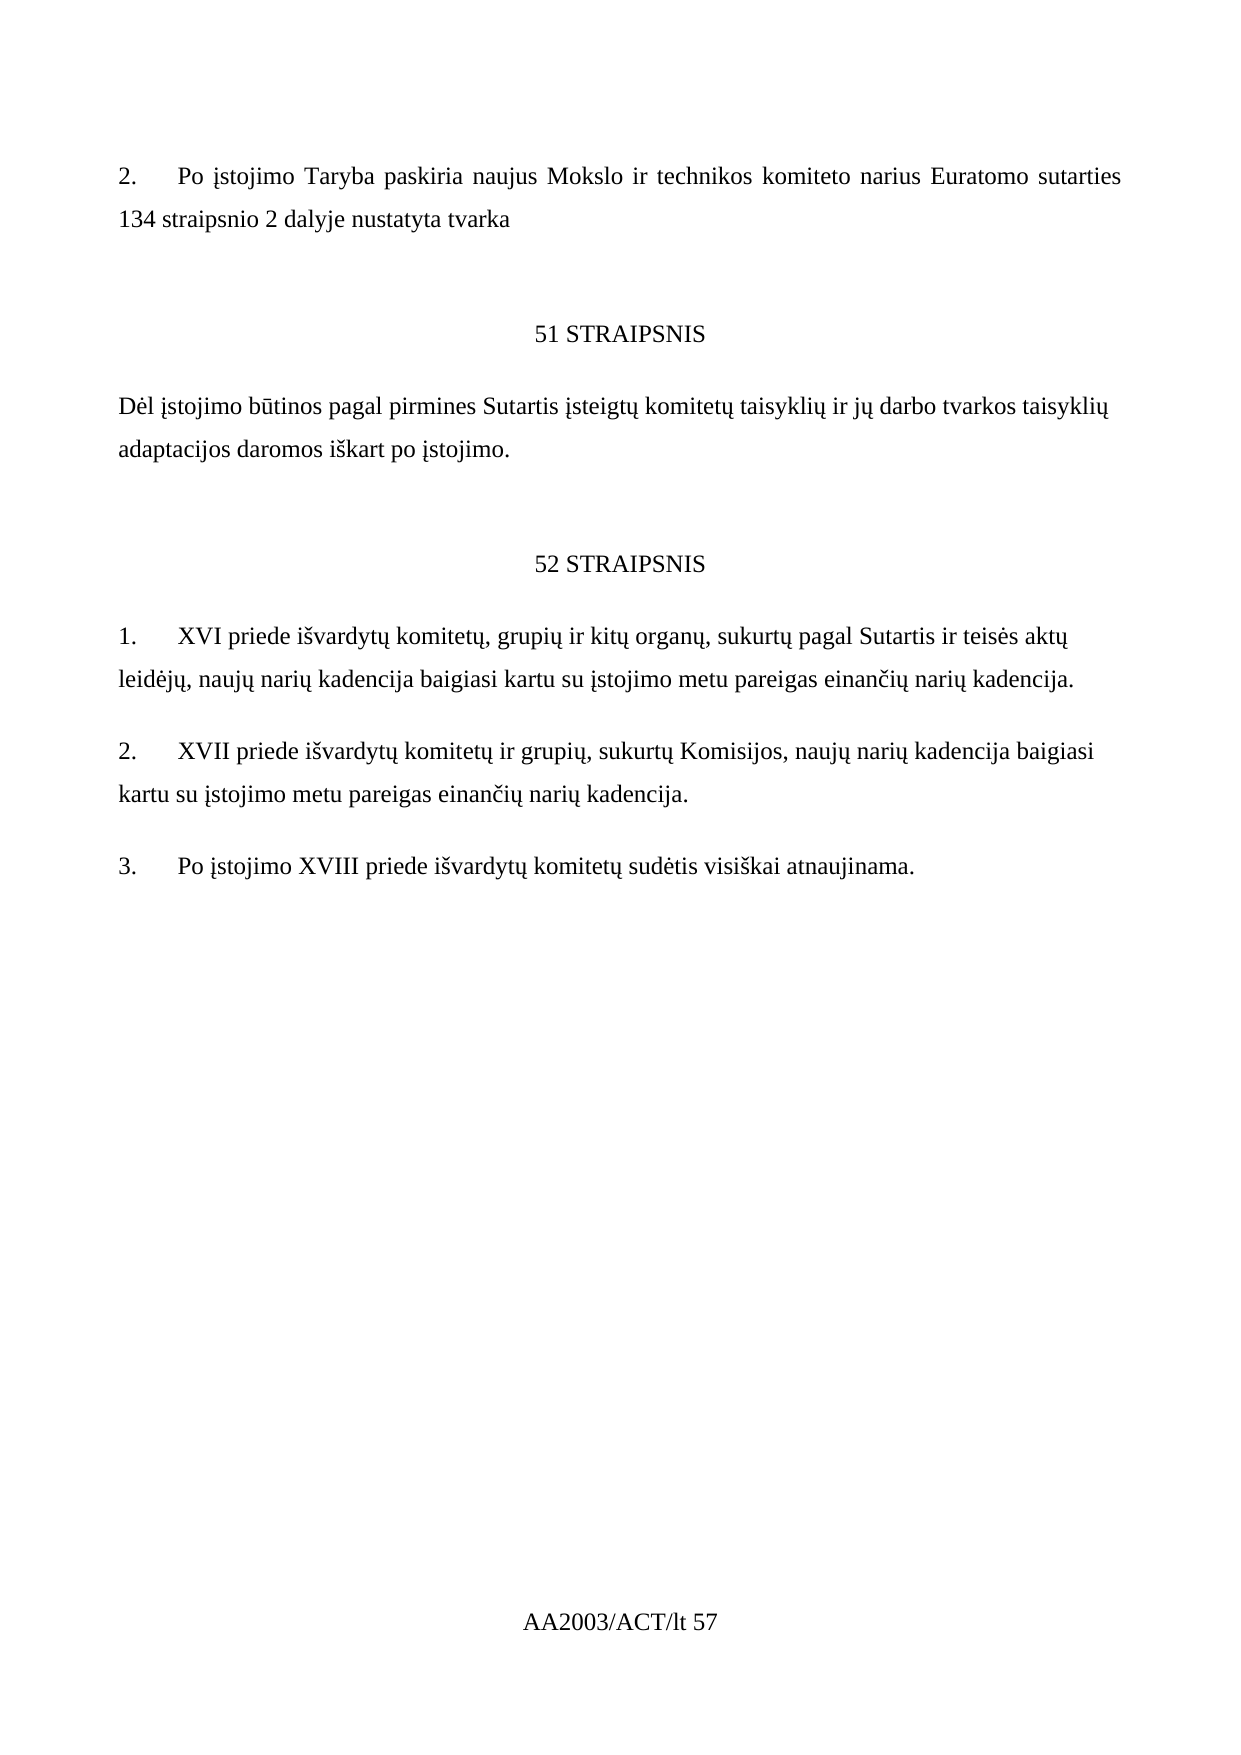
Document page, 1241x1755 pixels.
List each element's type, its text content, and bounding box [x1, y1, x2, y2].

text 51 STRAIPSNIS [118, 319, 1122, 348]
text Dėl įstojimo būtinos pagal pirmines Sutartis įsteigtų komitetų taisyklių ir jų darbo tvarkos taisyklių adaptacijos daromos iškart po įstojimo. [118, 391, 1122, 463]
text 2. XVII priede išvardytų komitetų ir grupių, sukurtų Komisijos, naujų narių kadencija baigiasi kartu su įstojimo metu pareigas einančių narių kadencija. [118, 736, 1122, 808]
text 1. XVI priede išvardytų komitetų, grupių ir kitų organų, sukurtų pagal Sutartis ir teisės aktų leidėjų, naujų narių kadencija baigiasi kartu su įstojimo metu pareigas einančių narių kadencija. [118, 621, 1122, 693]
text 3. Po įstojimo XVIII priede išvardytų komitetų sudėtis visiškai atnaujinama. [118, 851, 1122, 880]
text 2. Po įstojimo Taryba paskiria naujus Mokslo ir technikos komiteto narius Euratomo sutarties 134 straipsnio 2 dalyje nustatyta tvarka [118, 161, 1122, 233]
text 52 STRAIPSNIS [118, 549, 1122, 578]
